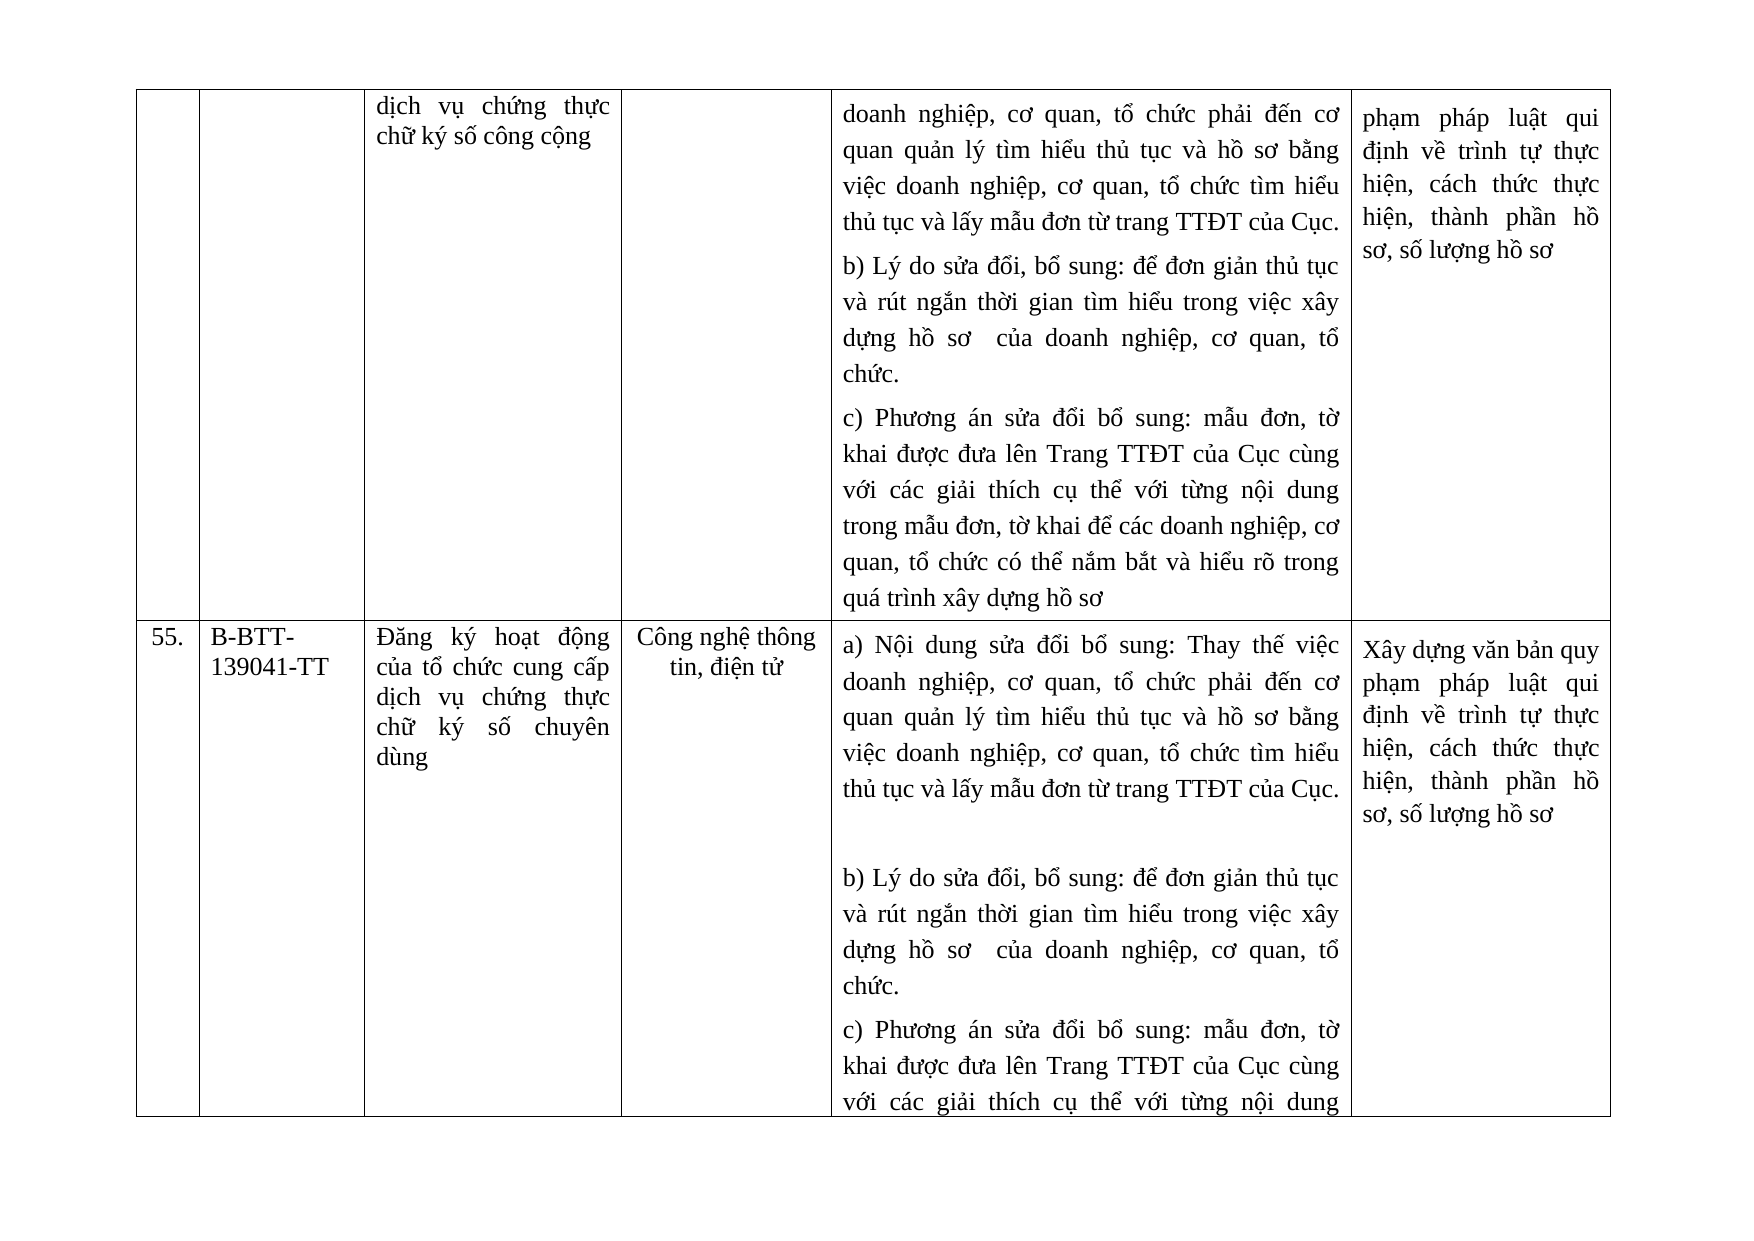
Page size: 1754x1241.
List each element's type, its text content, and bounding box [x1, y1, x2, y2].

table_cell [200, 90, 364, 620]
table_cell [622, 90, 831, 620]
table_cell [137, 90, 199, 620]
table_cell B-BTT-139041-TT [200, 621, 364, 1116]
table_cell doanh nghiệp, cơ quan, tổ chức phải đến cơ quan quản lý tìm hiểu thủ tục và hồ sơ bằng việc doanh nghiệp, cơ quan, tổ chức tìm hiểu thủ tục và lấy mẫu đơn từ trang TTĐT của Cục. b) Lý do sửa đổi, bổ sung: để đơn giản thủ tục và rút ngắn thời gian tìm hiểu trong việc xây dựng hồ sơ của doanh nghiệp, cơ quan, tổ chức. c) Phương án sửa đổi bổ sung: mẫu đơn, tờ khai được đưa lên Trang TTĐT của Cục cùng với các giải thích cụ thể với từng nội dung trong mẫu đơn, tờ khai để các doanh nghiệp, cơ quan, tổ chức có thể nắm bắt và hiểu rõ trong quá trình xây dựng hồ sơ [832, 90, 1351, 620]
table_cell Xây dựng văn bản quy phạm pháp luật qui định về trình tự thực hiện, cách thức thực hiện, thành phần hồ sơ, số lượng hồ sơ [1352, 621, 1610, 1116]
table_cell Đăng ký hoạt động của tổ chức cung cấp dịch vụ chứng thực chữ ký số chuyên dùng [365, 621, 621, 1116]
table_cell 55. [137, 621, 199, 1116]
table_cell a) Nội dung sửa đổi bổ sung: Thay thế việc doanh nghiệp, cơ quan, tổ chức phải đến cơ quan quản lý tìm hiểu thủ tục và hồ sơ bằng việc doanh nghiệp, cơ quan, tổ chức tìm hiểu thủ tục và lấy mẫu đơn từ trang TTĐT của Cục. b) Lý do sửa đổi, bổ sung: để đơn giản thủ tục và rút ngắn thời gian tìm hiểu trong việc xây dựng hồ sơ của doanh nghiệp, cơ quan, tổ chức. c) Phương án sửa đổi bổ sung: mẫu đơn, tờ khai được đưa lên Trang TTĐT của Cục cùng với các giải thích cụ thể với từng nội dung [832, 621, 1351, 1116]
table_cell phạm pháp luật qui định về trình tự thực hiện, cách thức thực hiện, thành phần hồ sơ, số lượng hồ sơ [1352, 90, 1610, 620]
table_cell dịch vụ chứng thực chữ ký số công cộng [365, 90, 621, 620]
table_cell Công nghệ thông tin, điện tử [622, 621, 831, 1116]
